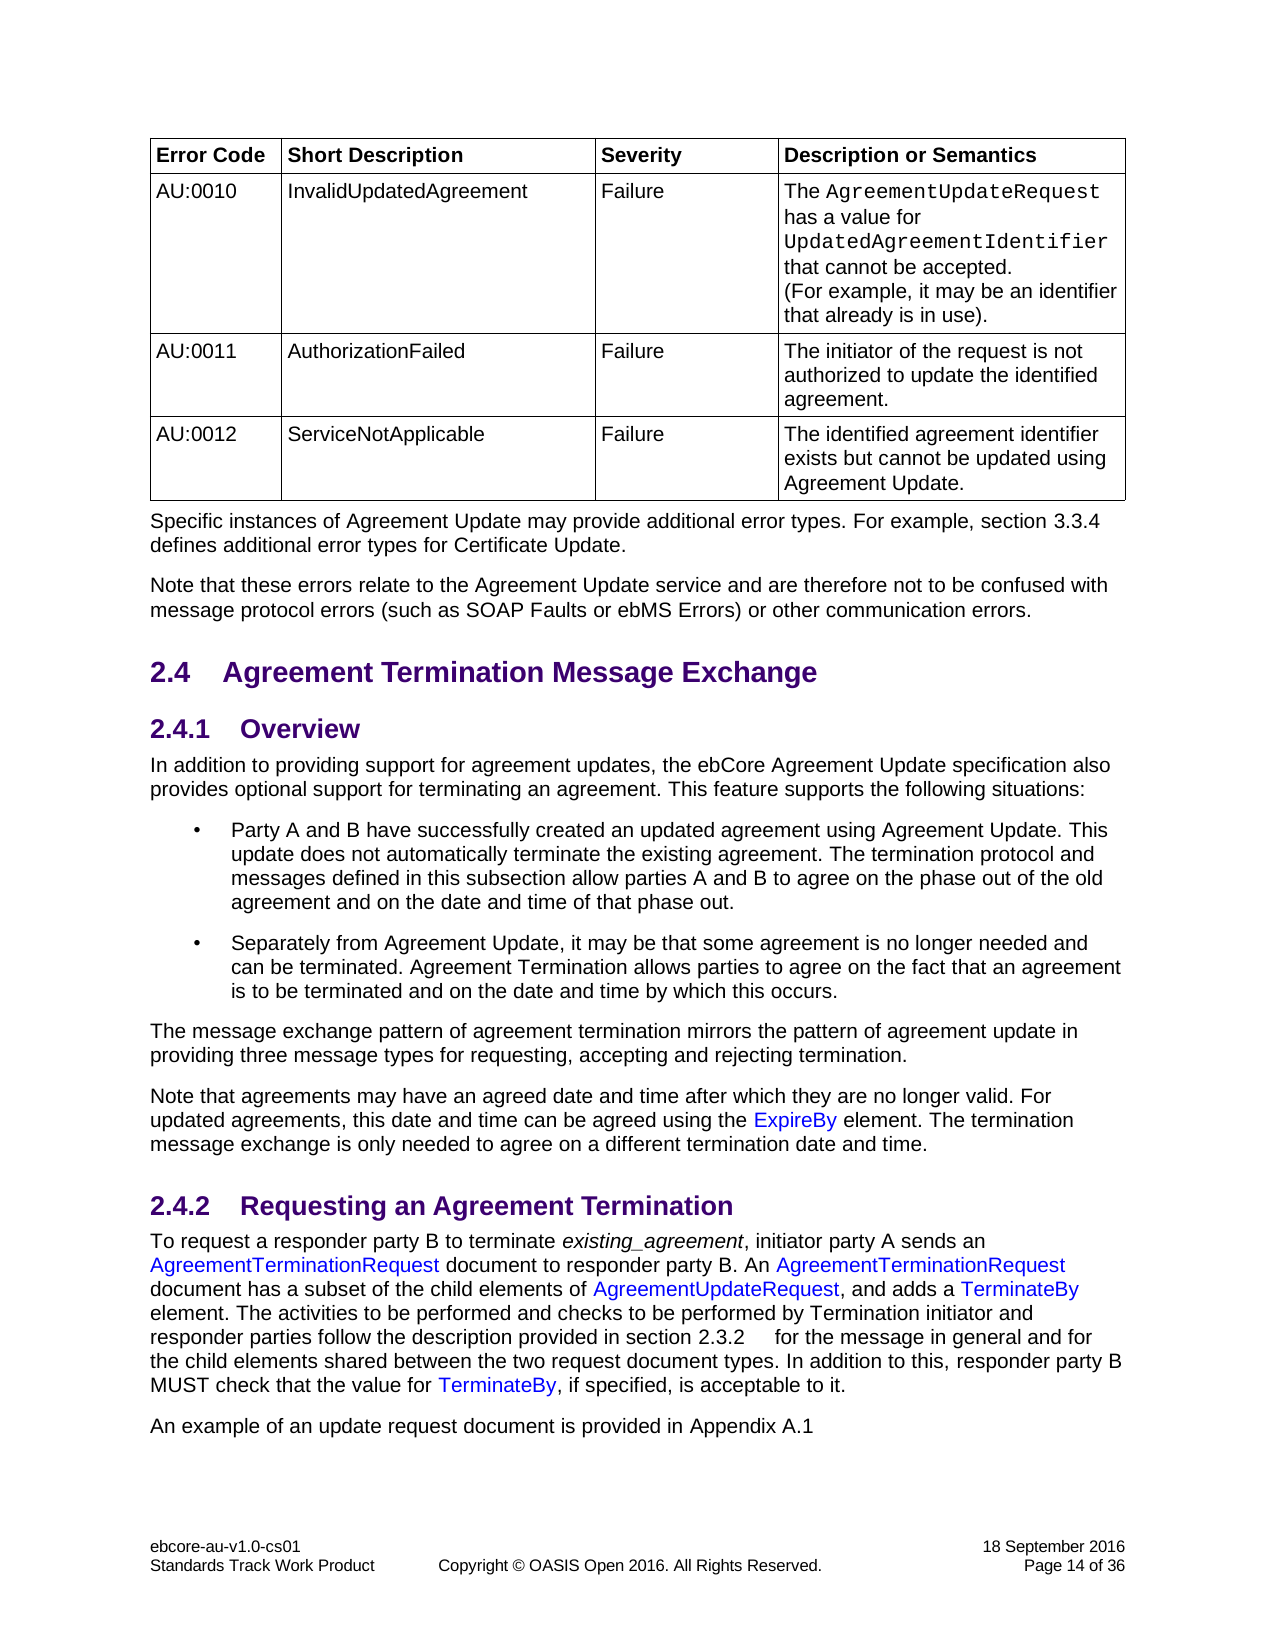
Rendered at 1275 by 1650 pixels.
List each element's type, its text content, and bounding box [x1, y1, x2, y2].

text Specific instances of Agreement Update may provide additional error types. For example, section 3.3.4 defines additional error types for Certificate Update. [150, 509, 1125, 557]
text To request a responder party B to terminate existing_agreement, initiator party A sends an AgreementTerminationRequest document to responder party B. An AgreementTerminationRequest document has a subset of the child elements of AgreementUpdateRequest, and adds a TerminateBy element. The activities to be performed and checks to be performed by Termination initiator and responder parties follow the description provided in section 2.3.2 for the message in general and for the child elements shared between the two request document types. In addition to this, responder party B MUST check that the value for TerminateBy, if specified, is acceptable to it. [150, 1229, 1125, 1397]
table_header Description or Semantics [779, 139, 1125, 173]
table_cell The AgreementUpdateRequest has a value for UpdatedAgreementIdentifier that cannot be accepted. (For example, it may be an identifier that already is in use). [779, 174, 1125, 333]
table_cell Failure [596, 334, 778, 416]
table_header Severity [596, 139, 778, 173]
table_cell AuthorizationFailed [282, 334, 595, 416]
table_cell AU:0010 [151, 174, 281, 333]
table_cell Failure [596, 174, 778, 333]
text Note that these errors relate to the Agreement Update service and are therefore not to be confused with message protocol errors (such as SOAP Faults or ebMS Errors) or other communication errors. [150, 573, 1125, 622]
subtitle Requesting an Agreement Termination [150, 1190, 1125, 1221]
table_cell Failure [596, 417, 778, 500]
list Separately from Agreement Update, it may be that some agreement is no longer needed and can be terminated. Agreement Termination allows parties to agree on the fact that an agreement is to be terminated and on the date and time by which this occurs. [193, 931, 1125, 1003]
text In addition to providing support for agreement updates, the ebCore Agreement Update specification also provides optional support for terminating an agreement. This feature supports the following situations: [150, 753, 1125, 801]
table_cell AU:0011 [151, 334, 281, 416]
text The message exchange pattern of agreement termination mirrors the pattern of agreement update in providing three message types for requesting, accepting and rejecting termination. [150, 1019, 1125, 1067]
text Note that agreements may have an agreed date and time after which they are no longer valid. For updated agreements, this date and time can be agreed using the ExpireBy element. The termination message exchange is only needed to agree on a different termination date and time. [150, 1084, 1125, 1156]
table_header Short Description [282, 139, 595, 173]
table_cell InvalidUpdatedAgreement [282, 174, 595, 333]
table_cell The identified agreement identifier exists but cannot be updated using Agreement Update. [779, 417, 1125, 500]
table_cell AU:0012 [151, 417, 281, 500]
table_header Error Code [151, 139, 281, 173]
table_cell The initiator of the request is not authorized to update the identified agreement. [779, 334, 1125, 416]
text An example of an update request document is provided in Appendix A.1 [150, 1414, 1125, 1438]
subtitle Overview [150, 713, 1125, 744]
list Party A and B have successfully created an updated agreement using Agreement Update. This update does not automatically terminate the existing agreement. The termination protocol and messages defined in this subsection allow parties A and B to agree on the phase out of the old agreement and on the date and time of that phase out. [193, 818, 1125, 914]
table_cell ServiceNotApplicable [282, 417, 595, 500]
subtitle Agreement Termination Message Exchange [150, 655, 1125, 688]
